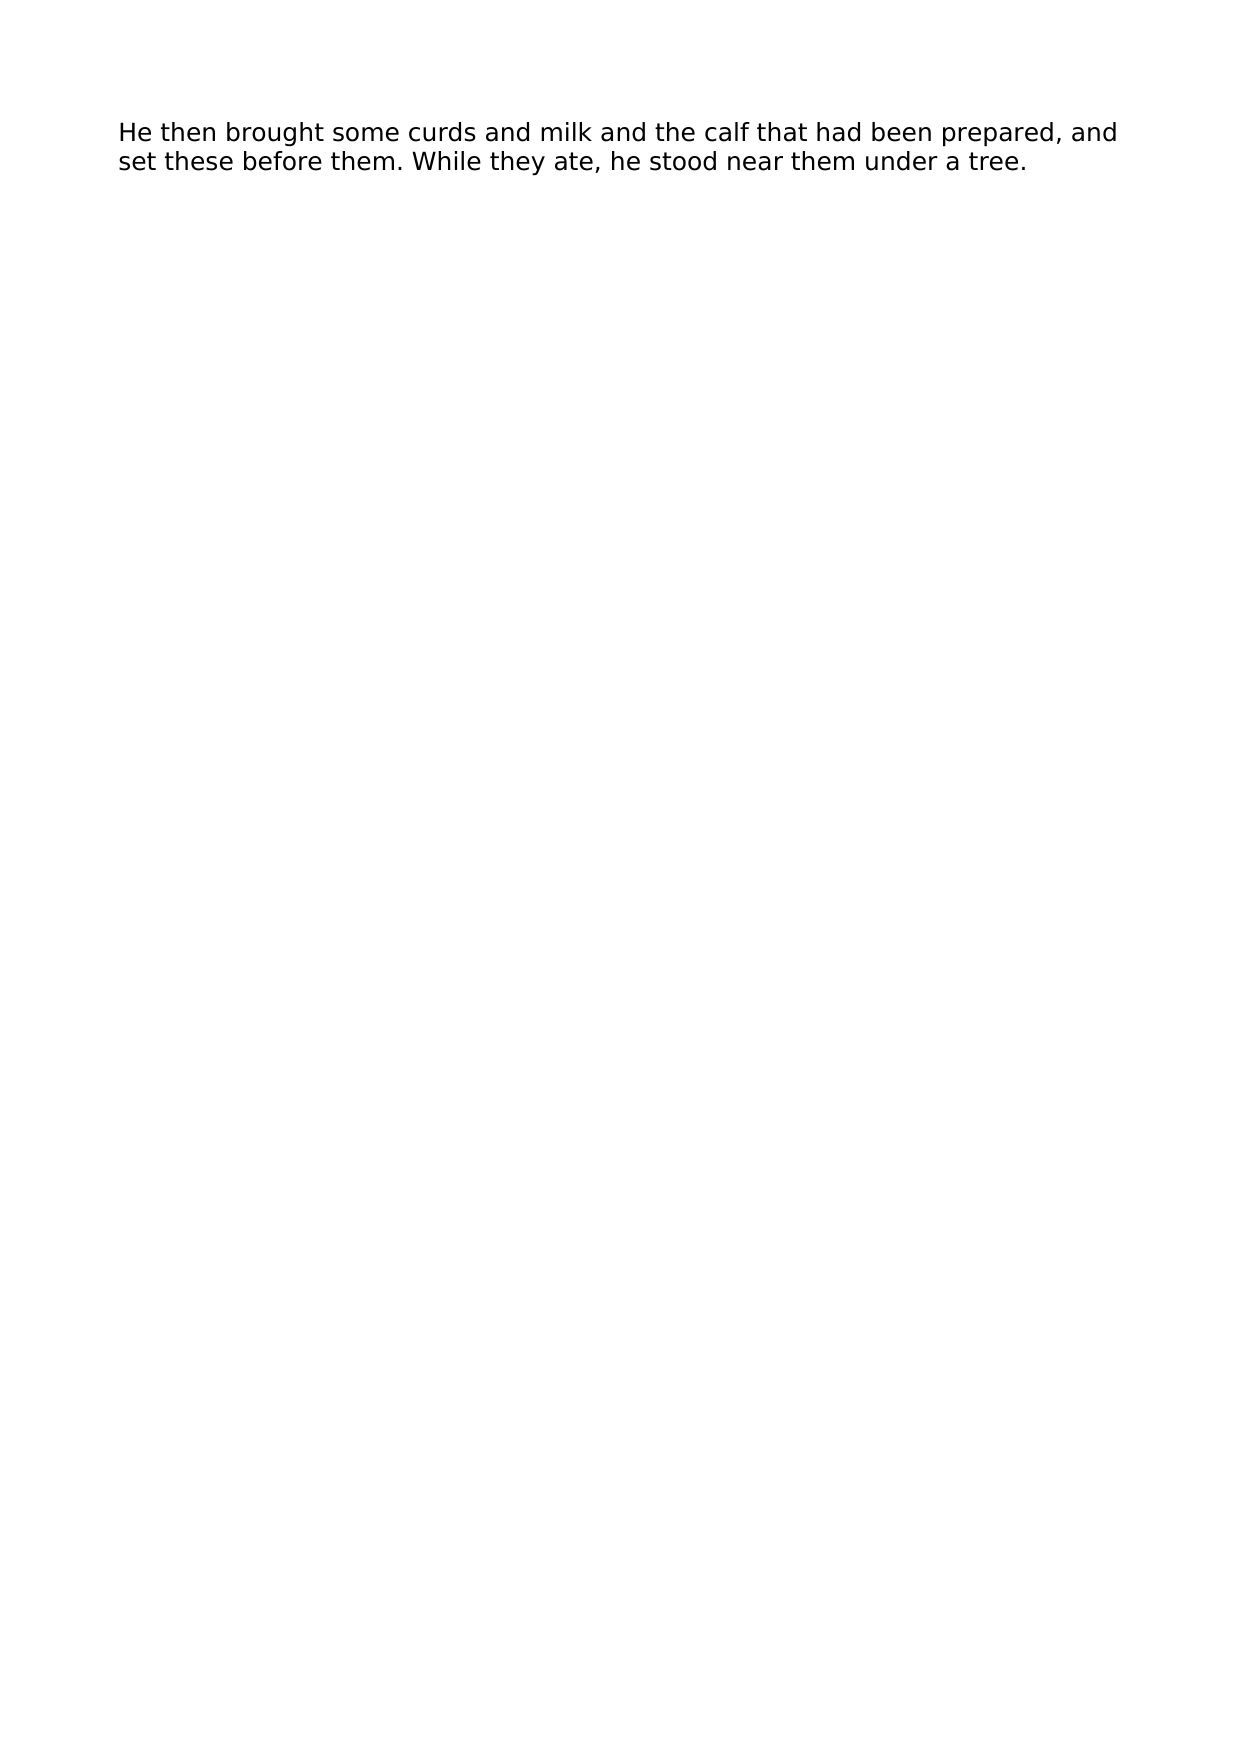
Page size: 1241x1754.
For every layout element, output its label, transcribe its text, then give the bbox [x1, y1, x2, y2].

text He then brought some curds and milk and the calf that had been prepared, and set these before them. While they ate, he stood near them under a tree. [118, 118, 1122, 176]
